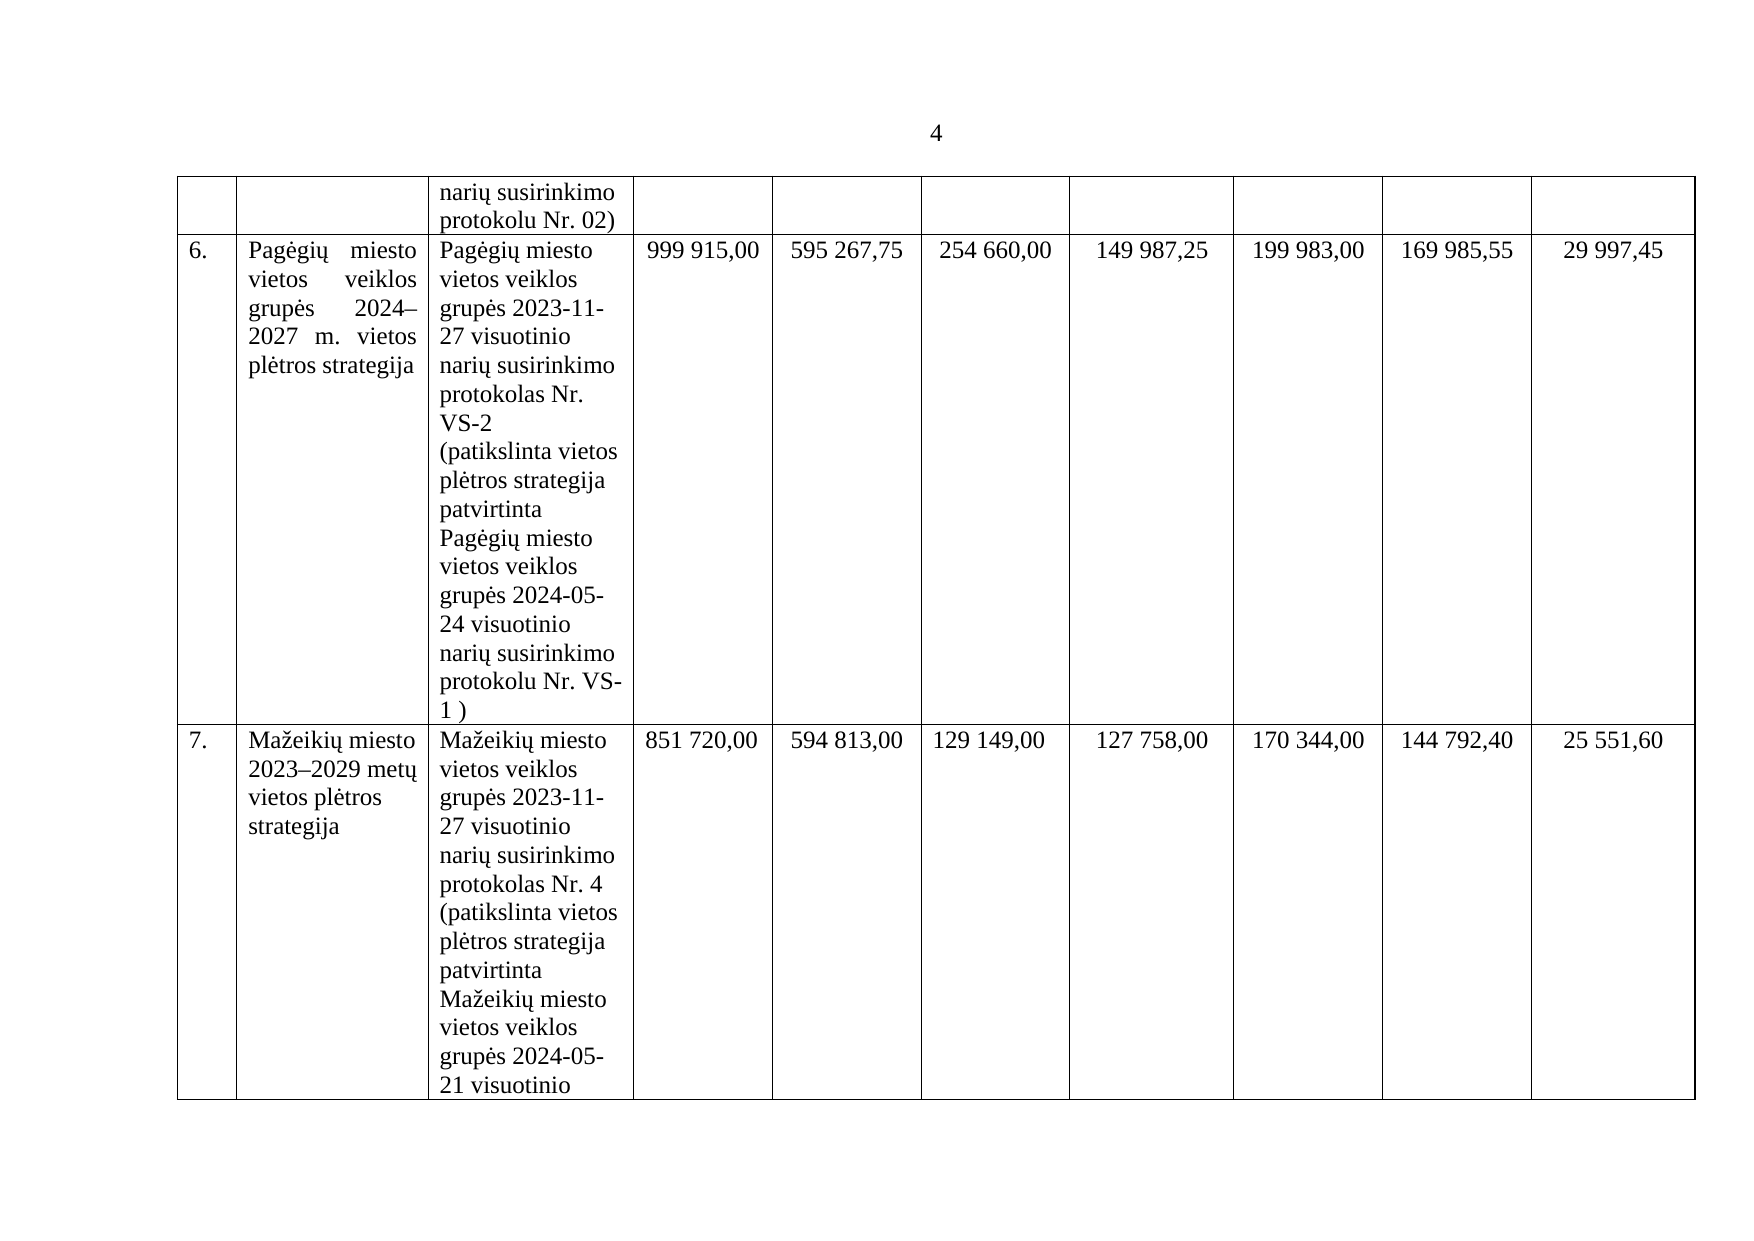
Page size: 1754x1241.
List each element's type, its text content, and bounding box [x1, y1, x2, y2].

table_cell 25 551,60 [1532, 725, 1694, 1099]
table_cell 594 813,00 [773, 725, 921, 1099]
table_cell [1234, 177, 1382, 234]
table_cell narių susirinkimo protokolu Nr. 02) [429, 177, 633, 234]
table_cell Pagėgių miesto vietos veiklos grupės 2023-11-27 visuotinio narių susirinkimo protokolas Nr. VS-2 (patikslinta vietos plėtros strategija patvirtinta Pagėgių miesto vietos veiklos grupės 2024-05-24 visuotinio narių susirinkimo protokolu Nr. VS-1 ) [429, 235, 633, 724]
table_cell 127 758,00 [1070, 725, 1233, 1099]
table_cell [773, 177, 921, 234]
table_cell Pagėgių miesto vietos veiklos grupės 2024–2027 m. vietos plėtros strategija [237, 235, 428, 724]
table_cell [1070, 177, 1233, 234]
table_cell 254 660,00 [922, 235, 1069, 724]
table_cell [922, 177, 1069, 234]
table_cell 595 267,75 [773, 235, 921, 724]
table_cell [178, 177, 236, 234]
table_cell Mažeikių miesto 2023–2029 metų vietos plėtros strategija [237, 725, 428, 1099]
table_cell 999 915,00 [634, 235, 772, 724]
table_cell Mažeikių miesto vietos veiklos grupės 2023-11-27 visuotinio narių susirinkimo protokolas Nr. 4 (patikslinta vietos plėtros strategija patvirtinta Mažeikių miesto vietos veiklos grupės 2024-05-21 visuotinio [429, 725, 633, 1099]
table_cell 129 149,00 [922, 725, 1069, 1099]
table_cell 6. [178, 235, 236, 724]
table_cell [1383, 177, 1531, 234]
table_cell [634, 177, 772, 234]
table_cell 199 983,00 [1234, 235, 1382, 724]
table_cell 144 792,40 [1383, 725, 1531, 1099]
table_cell [1532, 177, 1694, 234]
table_cell 169 985,55 [1383, 235, 1531, 724]
table_cell 851 720,00 [634, 725, 772, 1099]
table_cell 170 344,00 [1234, 725, 1382, 1099]
table_cell 7. [178, 725, 236, 1099]
table_cell [237, 177, 428, 234]
table_cell 29 997,45 [1532, 235, 1694, 724]
table_cell 149 987,25 [1070, 235, 1233, 724]
